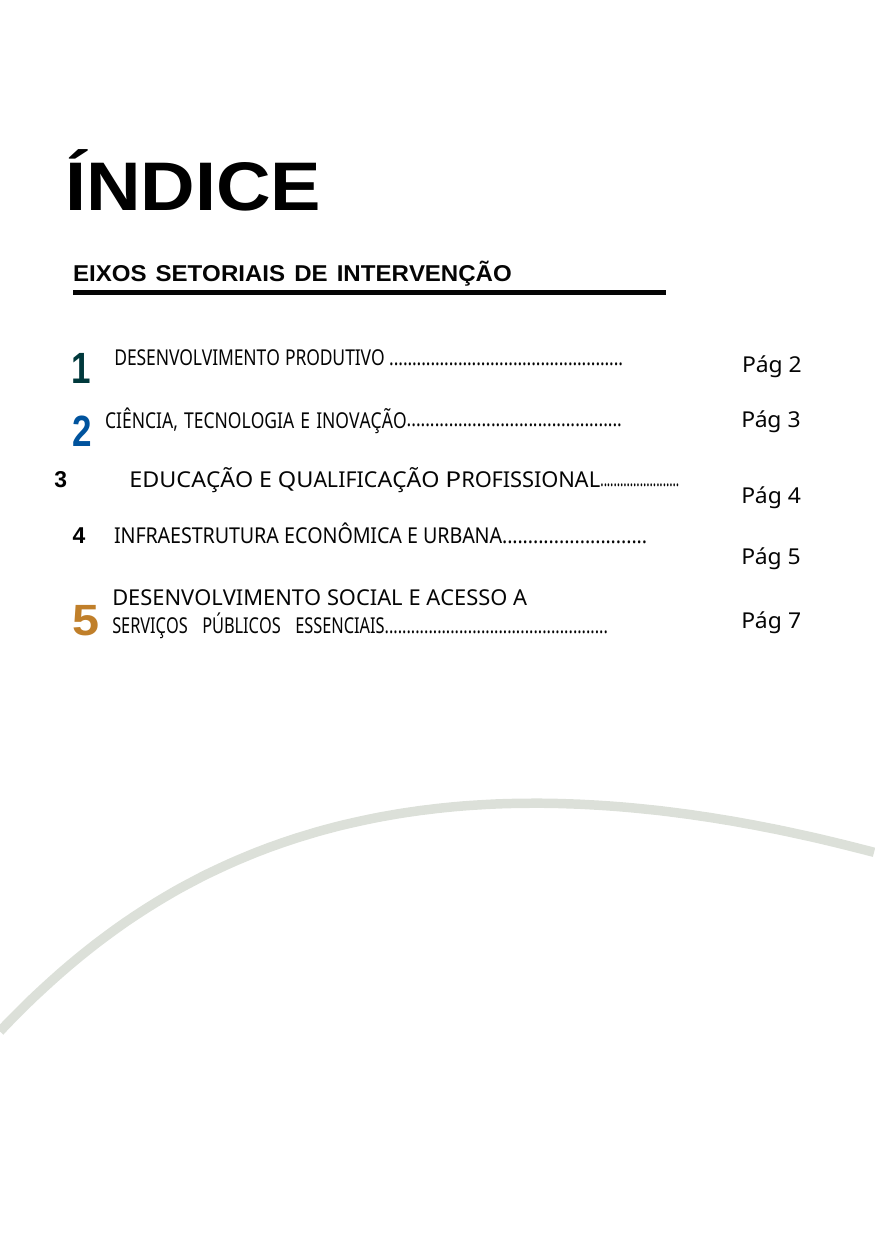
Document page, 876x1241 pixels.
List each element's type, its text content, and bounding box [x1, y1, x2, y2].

text ÍNDICE [65, 146, 823, 224]
text Pág 3 [741, 404, 823, 434]
text Pág 2 [742, 349, 823, 379]
text 5 [73, 594, 100, 644]
text Pág 5 [741, 541, 823, 571]
list EDUCAÇÃO E QUALIFICAÇÃO PROFISSIONAL........................ [54, 463, 731, 494]
text Pág 7 [741, 606, 823, 635]
text DESENVOLVIMENTO SOCIAL E ACESSO A [112, 584, 728, 610]
list INFRAESTRUTURA ECONÔMICA E URBANA............................ [72, 520, 730, 550]
text SERVIÇOS PÚBLICOS ESSENCIAIS................................................... [112, 610, 728, 640]
text Pág 4 [741, 480, 823, 510]
text 1 DESENVOLVIMENTO PRODUTIVO ................................................... [72, 328, 728, 375]
text 2 CIÊNCIA, TECNOLOGIA E INOVAÇÃO.............................................. [73, 387, 730, 455]
text EIXOS SETORIAIS DE INTERVENÇÃO [73, 259, 823, 286]
